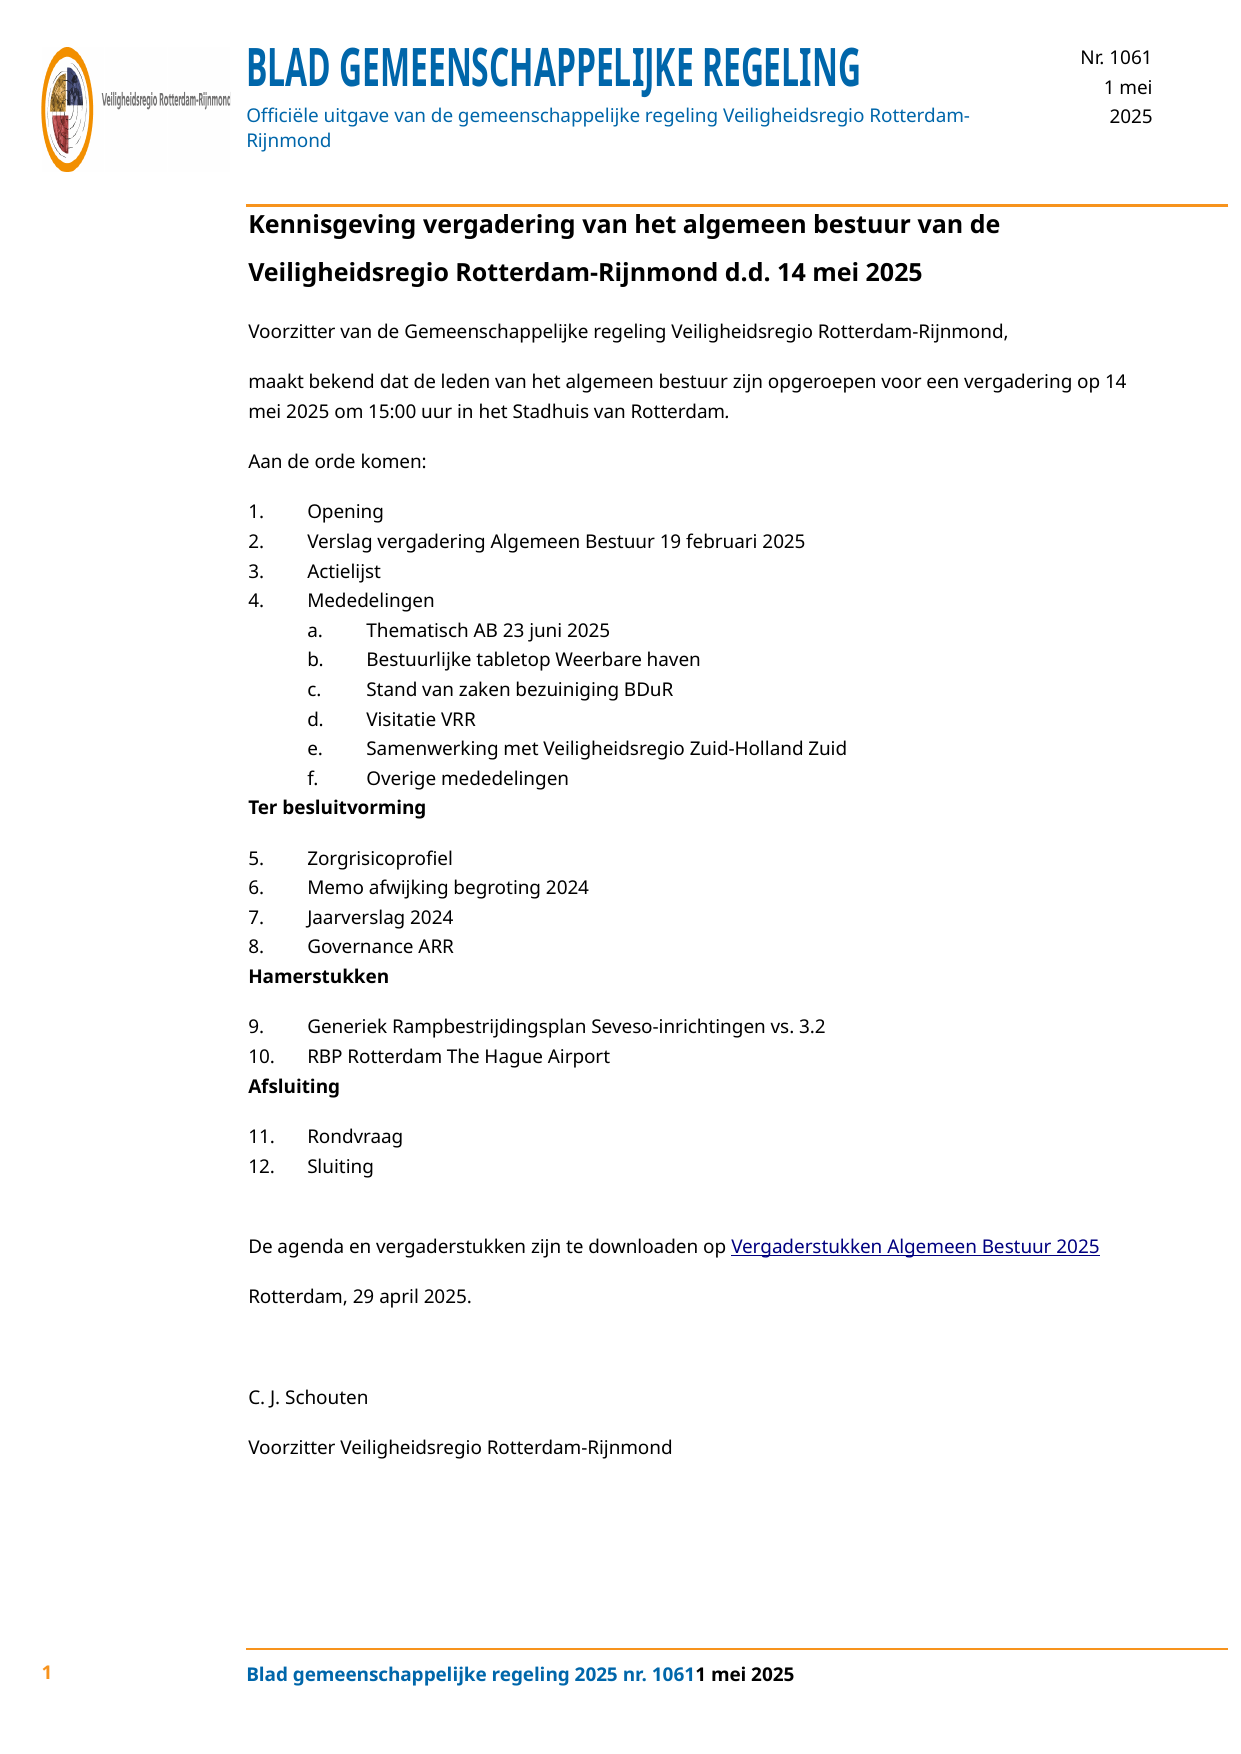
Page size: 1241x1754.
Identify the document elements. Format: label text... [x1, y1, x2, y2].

text Ter besluitvorming [248, 794, 1152, 820]
list Overige mededelingen [307, 765, 1152, 791]
text Voorzitter van de Gemeenschappelijke regeling Veiligheidsregio Rotterdam-Rijnmond, [248, 318, 1152, 344]
list Memo afwijking begroting 2024 [248, 874, 1152, 900]
list Zorgrisicoprofiel [248, 845, 1152, 871]
picture [41, 47, 231, 172]
text Kennisgeving vergadering van het algemeen bestuur van de Veiligheidsregio Rotterdam-Rijnmond d.d. 14 mei 2025 [248, 207, 1152, 288]
list Actielijst [248, 558, 1152, 584]
text Rotterdam, 29 april 2025. [248, 1283, 1152, 1309]
list Visitatie VRR [307, 706, 1152, 732]
list Opening [248, 499, 1152, 524]
list Sluiting [248, 1153, 1152, 1179]
text Afsluiting [248, 1073, 1152, 1099]
list Jaarverslag 2024 [248, 904, 1152, 930]
text De agenda en vergaderstukken zijn te downloaden op Vergaderstukken Algemeen Bestuur 2025 [248, 1233, 1152, 1259]
text Hamerstukken [248, 963, 1152, 989]
text Aan de orde komen: [248, 448, 1152, 474]
list Bestuurlijke tabletop Weerbare haven [307, 647, 1152, 672]
list Rondvraag [248, 1123, 1152, 1149]
list Stand van zaken bezuiniging BDuR [307, 676, 1152, 702]
text C. J. Schouten [248, 1384, 1152, 1410]
list RBP Rotterdam The Hague Airport [248, 1043, 1152, 1069]
list Thematisch AB 23 juni 2025 [307, 617, 1152, 643]
list Governance ARR [248, 934, 1152, 959]
list Generiek Rampbestrijdingsplan Seveso-inrichtingen vs. 3.2 [248, 1014, 1152, 1039]
text maakt bekend dat de leden van het algemeen bestuur zijn opgeroepen voor een vergadering op 14 mei 2025 om 15:00 uur in het Stadhuis van Rotterdam. [248, 368, 1152, 424]
list Verslag vergadering Algemeen Bestuur 19 februari 2025 [248, 528, 1152, 554]
text Voorzitter Veiligheidsregio Rotterdam-Rijnmond [248, 1434, 1152, 1460]
list Mededelingen [248, 587, 1152, 613]
list Samenwerking met Veiligheidsregio Zuid-Holland Zuid [307, 735, 1152, 761]
